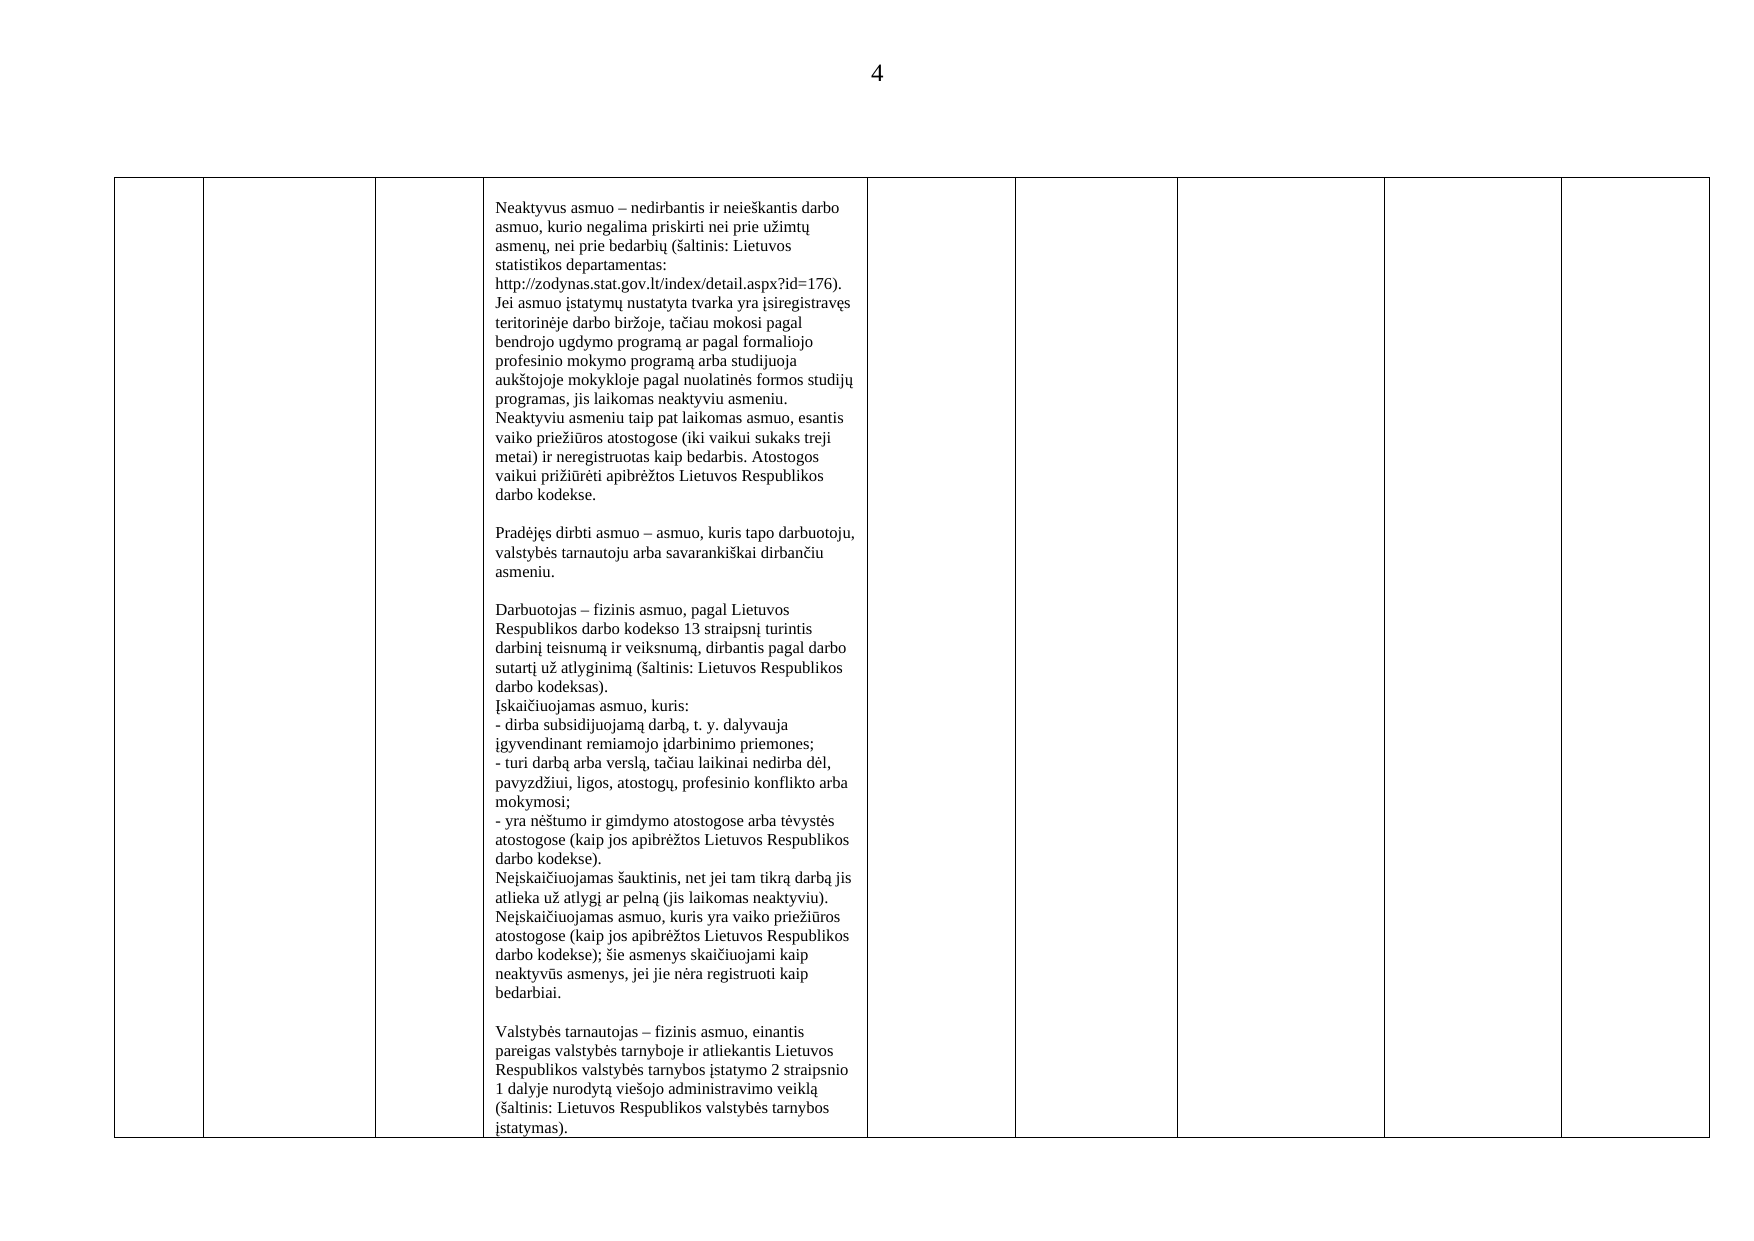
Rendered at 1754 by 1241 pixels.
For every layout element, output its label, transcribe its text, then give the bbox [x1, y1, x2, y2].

table_cell [1385, 178, 1561, 1137]
table_cell [115, 178, 203, 1137]
table_cell [204, 178, 375, 1137]
table_cell [1178, 178, 1384, 1137]
table_cell Neaktyvus asmuo – nedirbantis ir neieškantis darbo asmuo, kurio negalima priskirti nei prie užimtų asmenų, nei prie bedarbių (šaltinis: Lietuvos statistikos departamentas: http://zodynas.stat.gov.lt/index/detail.aspx?id=176). Jei asmuo įstatymų nustatyta tvarka yra įsiregistravęs teritorinėje darbo biržoje, tačiau mokosi pagal bendrojo ugdymo programą ar pagal formaliojo profesinio mokymo programą arba studijuoja aukštojoje mokykloje pagal nuolatinės formos studijų programas, jis laikomas neaktyviu asmeniu. Neaktyviu asmeniu taip pat laikomas asmuo, esantis vaiko priežiūros atostogose (iki vaikui sukaks treji metai) ir neregistruotas kaip bedarbis. Atostogos vaikui prižiūrėti apibrėžtos Lietuvos Respublikos darbo kodekse. Pradėjęs dirbti asmuo – asmuo, kuris tapo darbuotoju, valstybės tarnautoju arba savarankiškai dirbančiu asmeniu. Darbuotojas – fizinis asmuo, pagal Lietuvos Respublikos darbo kodekso 13 straipsnį turintis darbinį teisnumą ir veiksnumą, dirbantis pagal darbo sutartį už atlyginimą (šaltinis: Lietuvos Respublikos darbo kodeksas). Įskaičiuojamas asmuo, kuris: - dirba subsidijuojamą darbą, t. y. dalyvauja įgyvendinant remiamojo įdarbinimo priemones; - turi darbą arba verslą, tačiau laikinai nedirba dėl, pavyzdžiui, ligos, atostogų, profesinio konflikto arba mokymosi; - yra nėštumo ir gimdymo atostogose arba tėvystės atostogose (kaip jos apibrėžtos Lietuvos Respublikos darbo kodekse). Neįskaičiuojamas šauktinis, net jei tam tikrą darbą jis atlieka už atlygį ar pelną (jis laikomas neaktyviu). Neįskaičiuojamas asmuo, kuris yra vaiko priežiūros atostogose (kaip jos apibrėžtos Lietuvos Respublikos darbo kodekse); šie asmenys skaičiuojami kaip neaktyvūs asmenys, jei jie nėra registruoti kaip bedarbiai. Valstybės tarnautojas – fizinis asmuo, einantis pareigas valstybės tarnyboje ir atliekantis Lietuvos Respublikos valstybės tarnybos įstatymo 2 straipsnio 1 dalyje nurodytą viešojo administravimo veiklą (šaltinis: Lietuvos Respublikos valstybės tarnybos įstatymas). [484, 178, 867, 1137]
table_cell [1016, 178, 1177, 1137]
table_cell [868, 178, 1015, 1137]
table_cell [376, 178, 483, 1137]
table_cell [1562, 178, 1709, 1137]
